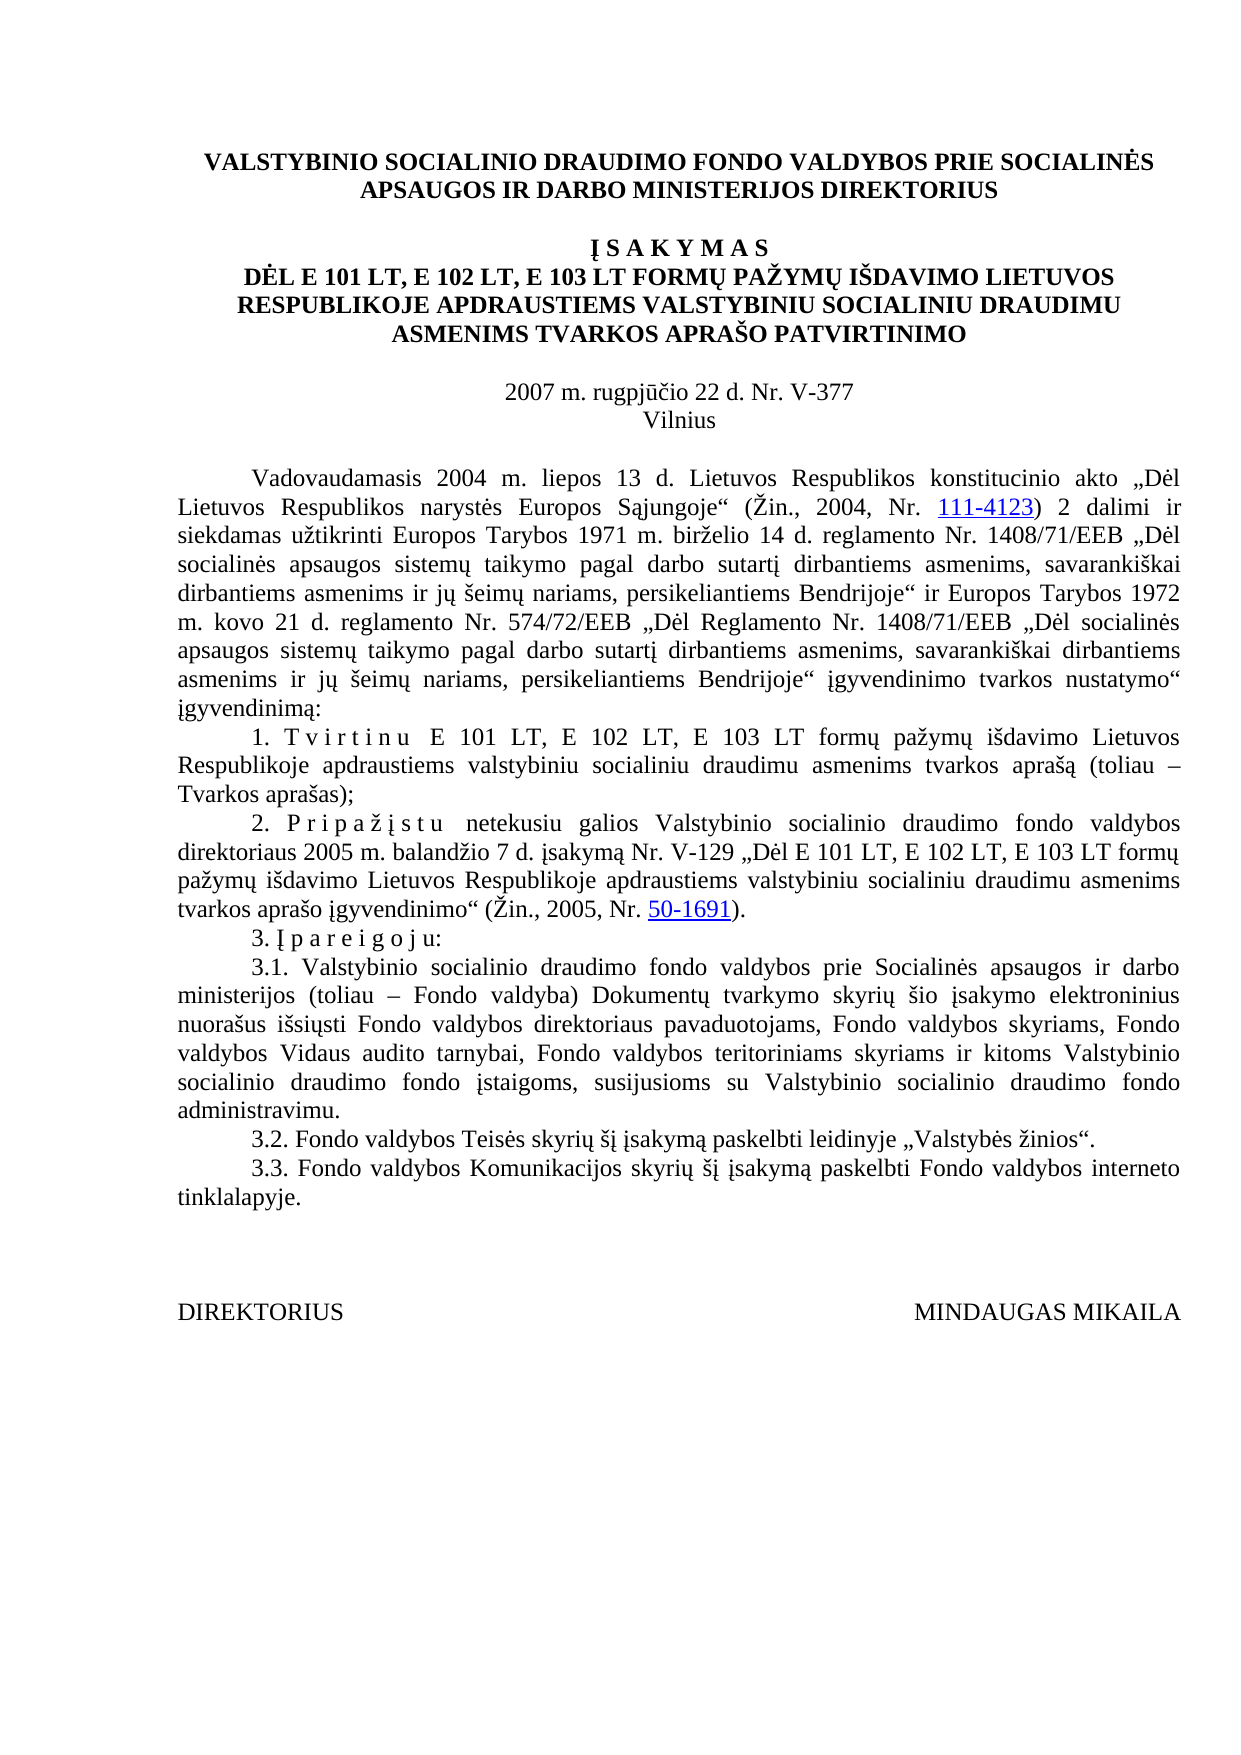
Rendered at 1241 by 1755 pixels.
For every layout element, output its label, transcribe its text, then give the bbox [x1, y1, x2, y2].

text 1. Tvirtinu E 101 LT, E 102 LT, E 103 LT formų pažymų išdavimo Lietuvos Respublikoje apdraustiems valstybiniu socialiniu draudimu asmenims tvarkos aprašą (toliau – Tvarkos aprašas); [177, 722, 1181, 808]
text 2. Pripažįstu netekusiu galios Valstybinio socialinio draudimo fondo valdybos direktoriaus 2005 m. balandžio 7 d. įsakymą Nr. V-129 „Dėl E 101 LT, E 102 LT, E 103 LT formų pažymų išdavimo Lietuvos Respublikoje apdraustiems valstybiniu socialiniu draudimu asmenims tvarkos aprašo įgyvendinimo“ (Žin., 2005, Nr. 50-1691). [177, 808, 1181, 923]
text 3.3. Fondo valdybos Komunikacijos skyrių šį įsakymą paskelbti Fondo valdybos interneto tinklalapyje. [177, 1153, 1181, 1211]
text VALSTYBINIO SOCIALINIO DRAUDIMO FONDO VALDYBOS PRIE SOCIALINĖS APSAUGOS IR DARBO MINISTERIJOS DIREKTORIUS [177, 147, 1181, 204]
text 3.1. Valstybinio socialinio draudimo fondo valdybos prie Socialinės apsaugos ir darbo ministerijos (toliau – Fondo valdyba) Dokumentų tvarkymo skyrių šio įsakymo elektroninius nuorašus išsiųsti Fondo valdybos direktoriaus pavaduotojams, Fondo valdybos skyriams, Fondo valdybos Vidaus audito tarnybai, Fondo valdybos teritoriniams skyriams ir kitoms Valstybinio socialinio draudimo fondo įstaigoms, susijusioms su Valstybinio socialinio draudimo fondo administravimu. [177, 952, 1181, 1124]
text 3. Įpareigoju: [177, 923, 1181, 952]
text Į S A K Y M A S [177, 233, 1181, 262]
text 2007 m. rugpjūčio 22 d. Nr. V-377 [177, 377, 1181, 406]
text DĖL E 101 LT, E 102 LT, E 103 LT FORMŲ PAŽYMŲ IŠDAVIMO LIETUVOS RESPUBLIKOJE APDRAUSTIEMS VALSTYBINIU SOCIALINIU DRAUDIMU ASMENIMS TVARKOS APRAŠO PATVIRTINIMO [177, 262, 1181, 348]
text Vadovaudamasis 2004 m. liepos 13 d. Lietuvos Respublikos konstitucinio akto „Dėl Lietuvos Respublikos narystės Europos Sąjungoje“ (Žin., 2004, Nr. 111-4123) 2 dalimi ir siekdamas užtikrinti Europos Tarybos 1971 m. birželio 14 d. reglamento Nr. 1408/71/EEB „Dėl socialinės apsaugos sistemų taikymo pagal darbo sutartį dirbantiems asmenims, savarankiškai dirbantiems asmenims ir jų šeimų nariams, persikeliantiems Bendrijoje“ ir Europos Tarybos 1972 m. kovo 21 d. reglamento Nr. 574/72/EEB „Dėl Reglamento Nr. 1408/71/EEB „Dėl socialinės apsaugos sistemų taikymo pagal darbo sutartį dirbantiems asmenims, savarankiškai dirbantiems asmenims ir jų šeimų nariams, persikeliantiems Bendrijoje“ įgyvendinimo tvarkos nustatymo“ įgyvendinimą: [177, 463, 1181, 722]
text DIREKTORIUS MINDAUGAS MIKAILA [177, 1297, 1181, 1326]
text Vilnius [177, 406, 1181, 434]
text 3.2. Fondo valdybos Teisės skyrių šį įsakymą paskelbti leidinyje „Valstybės žinios“. [177, 1124, 1181, 1153]
